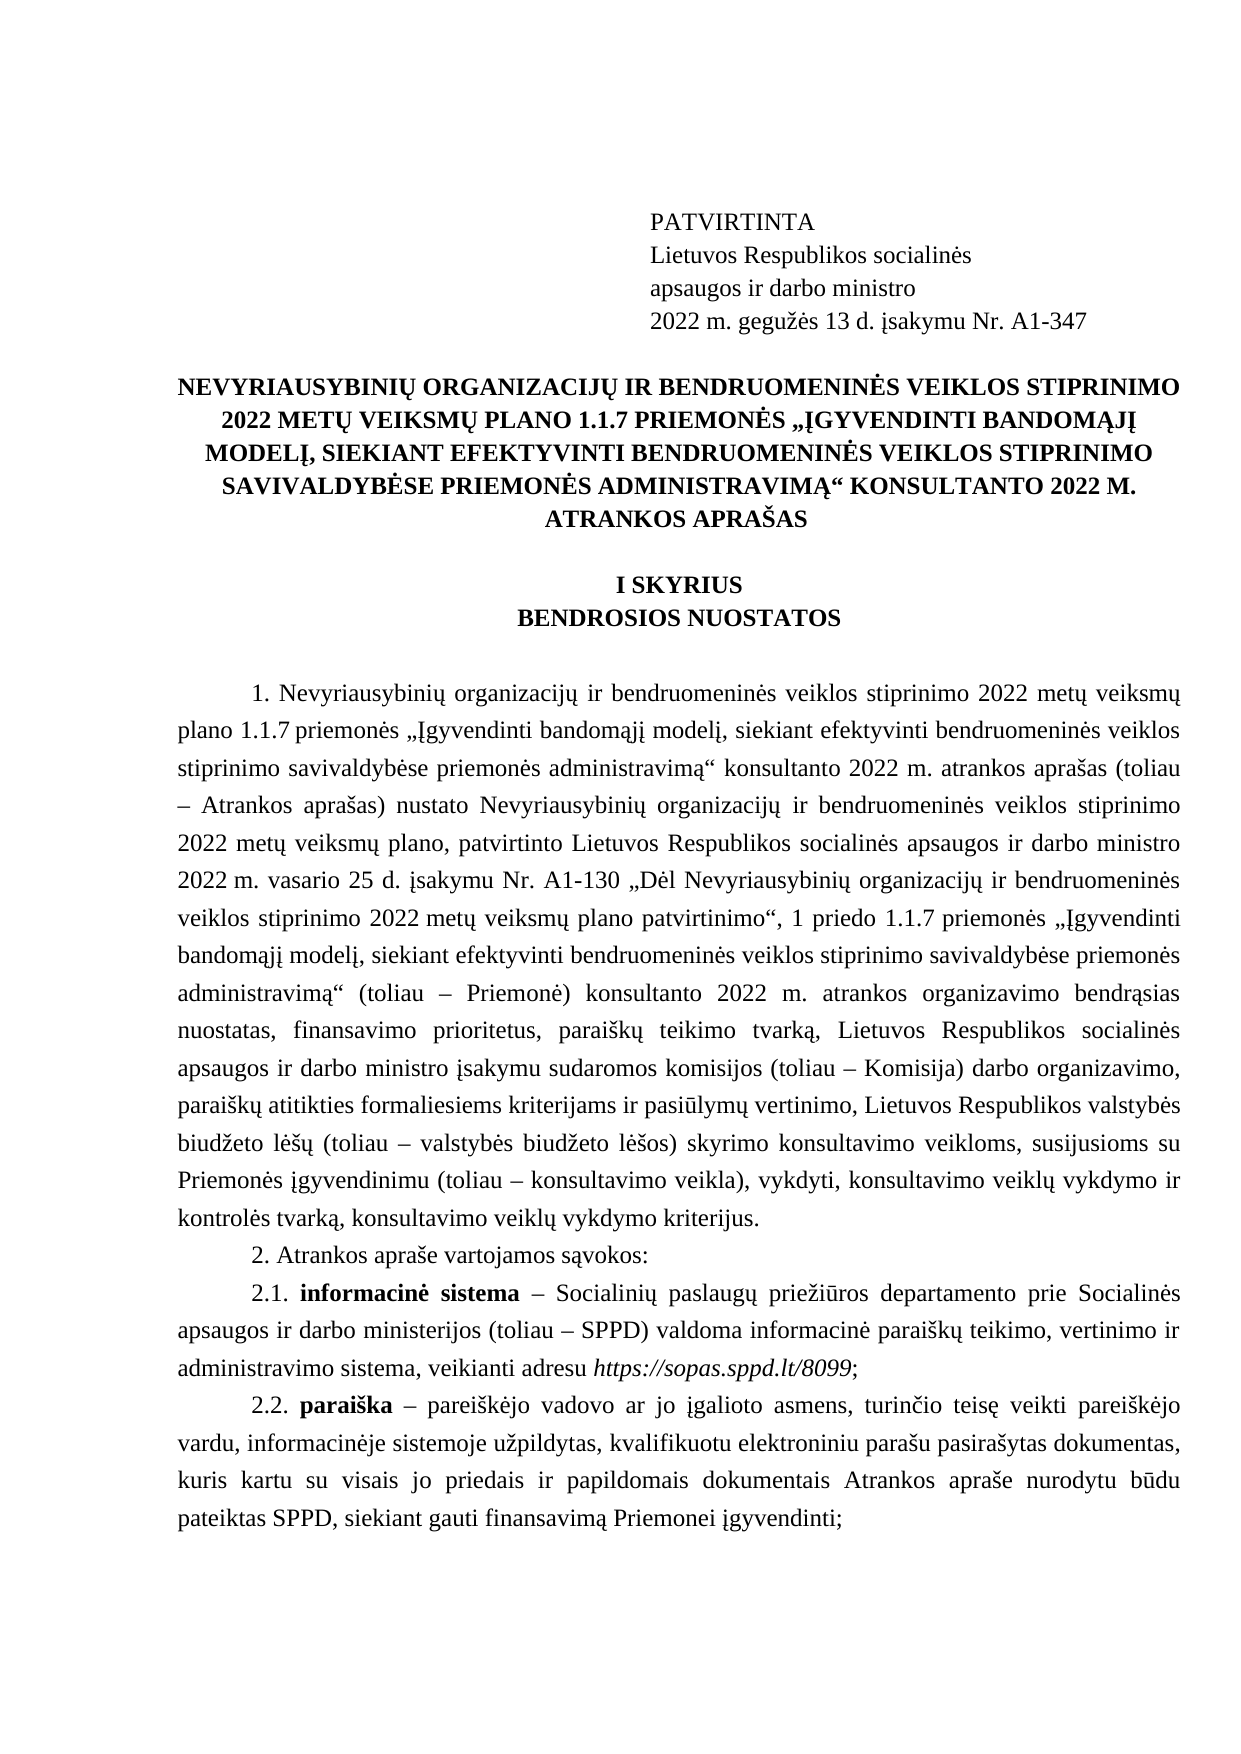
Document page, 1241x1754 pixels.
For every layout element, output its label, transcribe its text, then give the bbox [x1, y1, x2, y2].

text NEVYRIAUSYBINIŲ ORGANIZACIJŲ IR BENDRUOMENINĖS VEIKLOS STIPRINIMO 2022 METŲ VEIKSMŲ PLANO 1.1.7 PRIEMONĖS „ĮGYVENDINTI BANDOMĄJĮ MODELĮ, SIEKIANT EFEKTYVINTI BENDRUOMENINĖS VEIKLOS STIPRINIMO SAVIVALDYBĖSE PRIEMONĖS ADMINISTRAVIMĄ“ KONSULTANTO 2022 M. ATRANKOS APRAŠAS [177, 372, 1181, 533]
text PATVIRTINTA [177, 207, 1181, 235]
text I SKYRIUS [177, 570, 1181, 599]
text 2.2. paraiška – pareiškėjo vadovo ar jo įgalioto asmens, turinčio teisę veikti pareiškėjo vardu, informacinėje sistemoje užpildytas, kvalifikuotu elektroniniu parašu pasirašytas dokumentas, kuris kartu su visais jo priedais ir papildomais dokumentais Atrankos apraše nurodytu būdu pateiktas SPPD, siekiant gauti finansavimą Priemonei įgyvendinti; [177, 1381, 1181, 1531]
text apsaugos ir darbo ministro [177, 273, 1181, 301]
text 2022 m. gegužės 13 d. įsakymu Nr. A1-347 [177, 306, 1181, 334]
text 2.1. informacinė sistema – Socialinių paslaugų priežiūros departamento prie Socialinės apsaugos ir darbo ministerijos (toliau – SPPD) valdoma informacinė paraiškų teikimo, vertinimo ir administravimo sistema, veikianti adresu https://sopas.sppd.lt/8099; [177, 1269, 1181, 1381]
text Lietuvos Respublikos socialinės [177, 240, 1181, 268]
text BENDROSIOS NUOSTATOS [177, 603, 1181, 632]
text 1. Nevyriausybinių organizacijų ir bendruomeninės veiklos stiprinimo 2022 metų veiksmų plano 1.1.7 priemonės „Įgyvendinti bandomąjį modelį, siekiant efektyvinti bendruomeninės veiklos stiprinimo savivaldybėse priemonės administravimą“ konsultanto 2022 m. atrankos aprašas (toliau – Atrankos aprašas) nustato Nevyriausybinių organizacijų ir bendruomeninės veiklos stiprinimo 2022 metų veiksmų plano, patvirtinto Lietuvos Respublikos socialinės apsaugos ir darbo ministro 2022 m. vasario 25 d. įsakymu Nr. A1-130 „Dėl Nevyriausybinių organizacijų ir bendruomeninės veiklos stiprinimo 2022 metų veiksmų plano patvirtinimo“, 1 priedo 1.1.7 priemonės „Įgyvendinti bandomąjį modelį, siekiant efektyvinti bendruomeninės veiklos stiprinimo savivaldybėse priemonės administravimą“ (toliau – Priemonė) konsultanto 2022 m. atrankos organizavimo bendrąsias nuostatas, finansavimo prioritetus, paraiškų teikimo tvarką, Lietuvos Respublikos socialinės apsaugos ir darbo ministro įsakymu sudaromos komisijos (toliau – Komisija) darbo organizavimo, paraiškų atitikties formaliesiems kriterijams ir pasiūlymų vertinimo, Lietuvos Respublikos valstybės biudžeto lėšų (toliau – valstybės biudžeto lėšos) skyrimo konsultavimo veikloms, susijusioms su Priemonės įgyvendinimu (toliau – konsultavimo veikla), vykdyti, konsultavimo veiklų vykdymo ir kontrolės tvarką, konsultavimo veiklų vykdymo kriterijus. [177, 669, 1181, 1231]
text 2. Atrankos apraše vartojamos sąvokos: [177, 1231, 1181, 1269]
